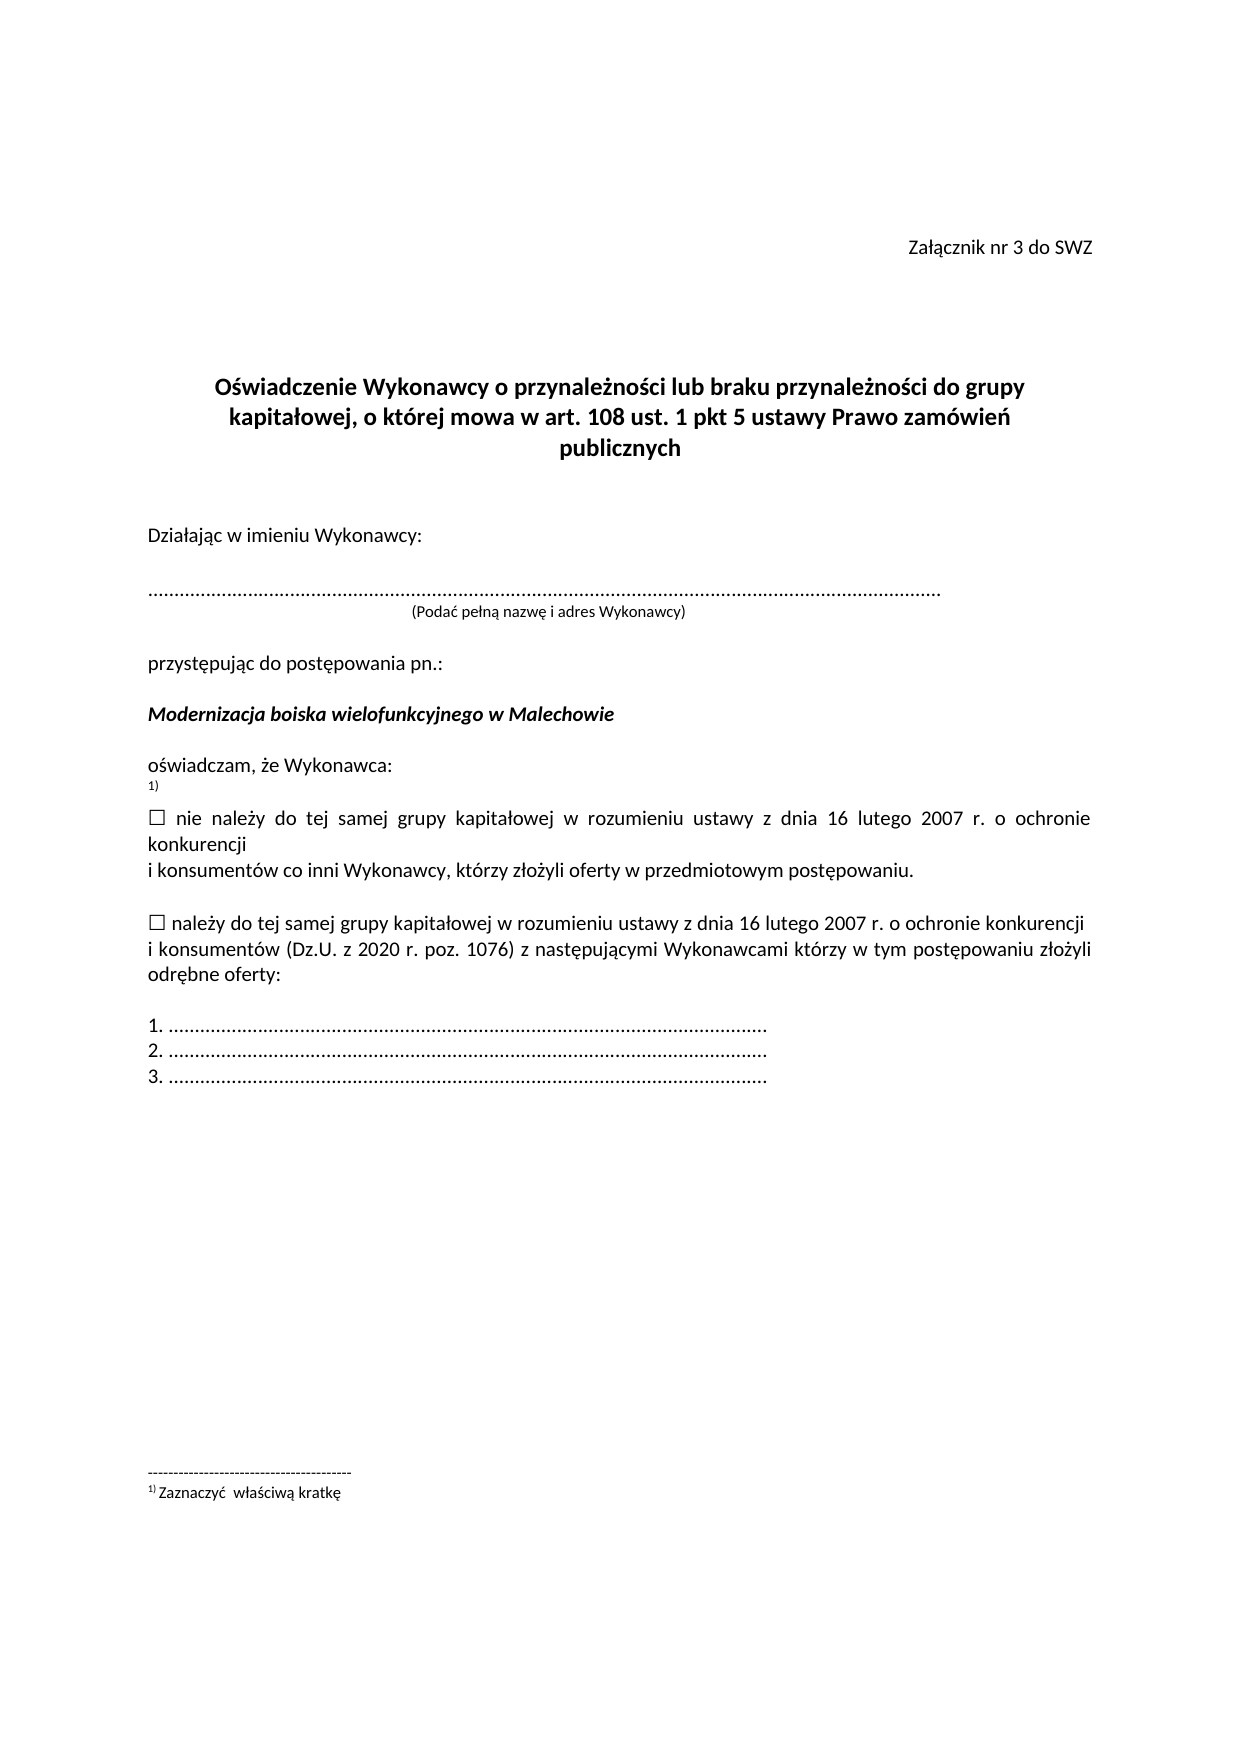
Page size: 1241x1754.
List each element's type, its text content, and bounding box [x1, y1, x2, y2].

text Załącznik nr 3 do SWZ [148, 234, 1093, 259]
text 1) Zaznaczyć właściwą kratkę [148, 1483, 1093, 1503]
text Modernizacja boiska wielofunkcyjnego w Malechowie oświadczam, że Wykonawca: [148, 676, 1093, 777]
text Oświadczenie Wykonawcy o przynależności lub braku przynależności do grupy kapitałowej, o której mowa w art. 108 ust. 1 pkt 5 ustawy Prawo zamówień publicznych [148, 371, 1093, 462]
text 1. .................................................................................................................. 2. .................................................................................................................. 3. .................................................................................................................. [148, 987, 1093, 1117]
text przystępując do postępowania pn.: [148, 650, 1093, 676]
text 1) ☐ nie należy do tej samej grupy kapitałowej w rozumieniu ustawy z dnia 16 lutego 2007 r. o ochronie konkurencji i konsumentów co inni Wykonawcy, którzy złożyli oferty w przedmiotowym postępowaniu. [148, 777, 1093, 882]
text ---------------------------------------- [148, 1462, 1093, 1483]
text Działając w imieniu Wykonawcy: [148, 491, 1093, 576]
text ....................................................................................................................................................... (Podać pełną nazwę i adres Wykonawcy) [148, 576, 1093, 650]
text ☐ należy do tej samej grupy kapitałowej w rozumieniu ustawy z dnia 16 lutego 2007 r. o ochronie konkurencji i konsumentów (Dz.U. z 2020 r. poz. 1076) z następującymi Wykonawcami którzy w tym postępowaniu złożyli odrębne oferty: [148, 882, 1093, 987]
